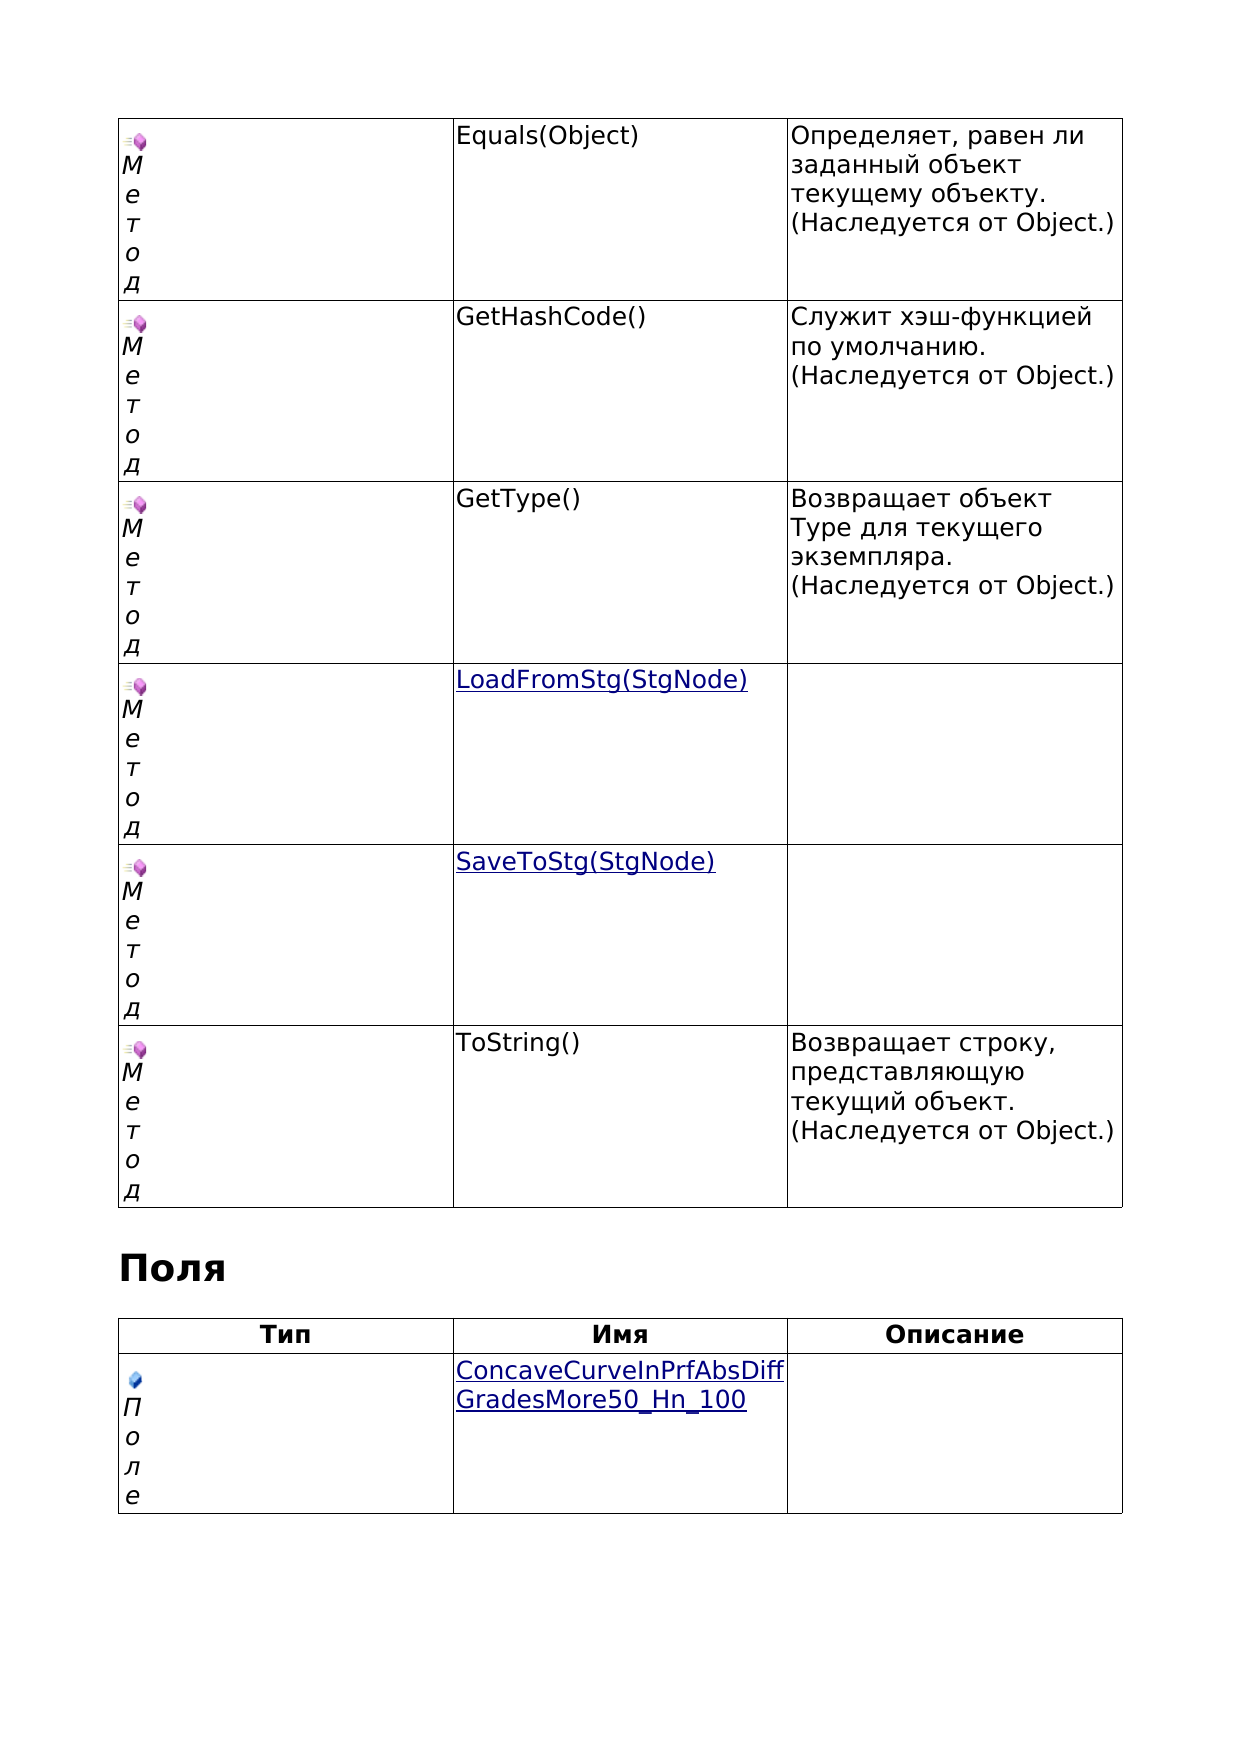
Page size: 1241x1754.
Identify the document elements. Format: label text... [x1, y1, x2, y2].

table_cell [119, 301, 453, 481]
table_cell [119, 482, 453, 662]
picture [121, 1368, 147, 1394]
table_cell [119, 1026, 453, 1207]
table_cell Equals(Object) [454, 119, 787, 299]
table_cell Служит хэш-функцией по умолчанию. (Наследуется от Object.) [788, 301, 1122, 481]
table_cell [119, 1354, 453, 1513]
table_cell SaveToStg(StgNode) [454, 845, 787, 1025]
picture [121, 496, 147, 514]
table_cell ConcaveCurveInPrfAbsDiffGradesMore50_Hn_100 [454, 1354, 787, 1513]
table_cell [119, 119, 453, 299]
subtitle Поля [118, 1247, 1122, 1290]
picture [121, 678, 147, 696]
table_cell [119, 845, 453, 1025]
table_cell [788, 845, 1122, 1025]
table_cell LoadFromStg(StgNode) [454, 664, 787, 844]
table_cell Возвращает объект Type для текущего экземпляра. (Наследуется от Object.) [788, 482, 1122, 662]
table_header Описание [788, 1319, 1122, 1353]
table_cell GetHashCode() [454, 301, 787, 481]
picture [121, 859, 147, 877]
table_cell [788, 1354, 1122, 1513]
picture [121, 133, 147, 151]
table_cell GetType() [454, 482, 787, 662]
table_cell Определяет, равен ли заданный объект текущему объекту. (Наследуется от Object.) [788, 119, 1122, 299]
picture [121, 1041, 147, 1059]
table_cell [788, 664, 1122, 844]
table_cell Возвращает строку, представляющую текущий объект. (Наследуется от Object.) [788, 1026, 1122, 1207]
table_header Тип [119, 1319, 453, 1353]
picture [121, 315, 147, 333]
table_cell ToString() [454, 1026, 787, 1207]
table_header Имя [454, 1319, 787, 1353]
table_cell [119, 664, 453, 844]
